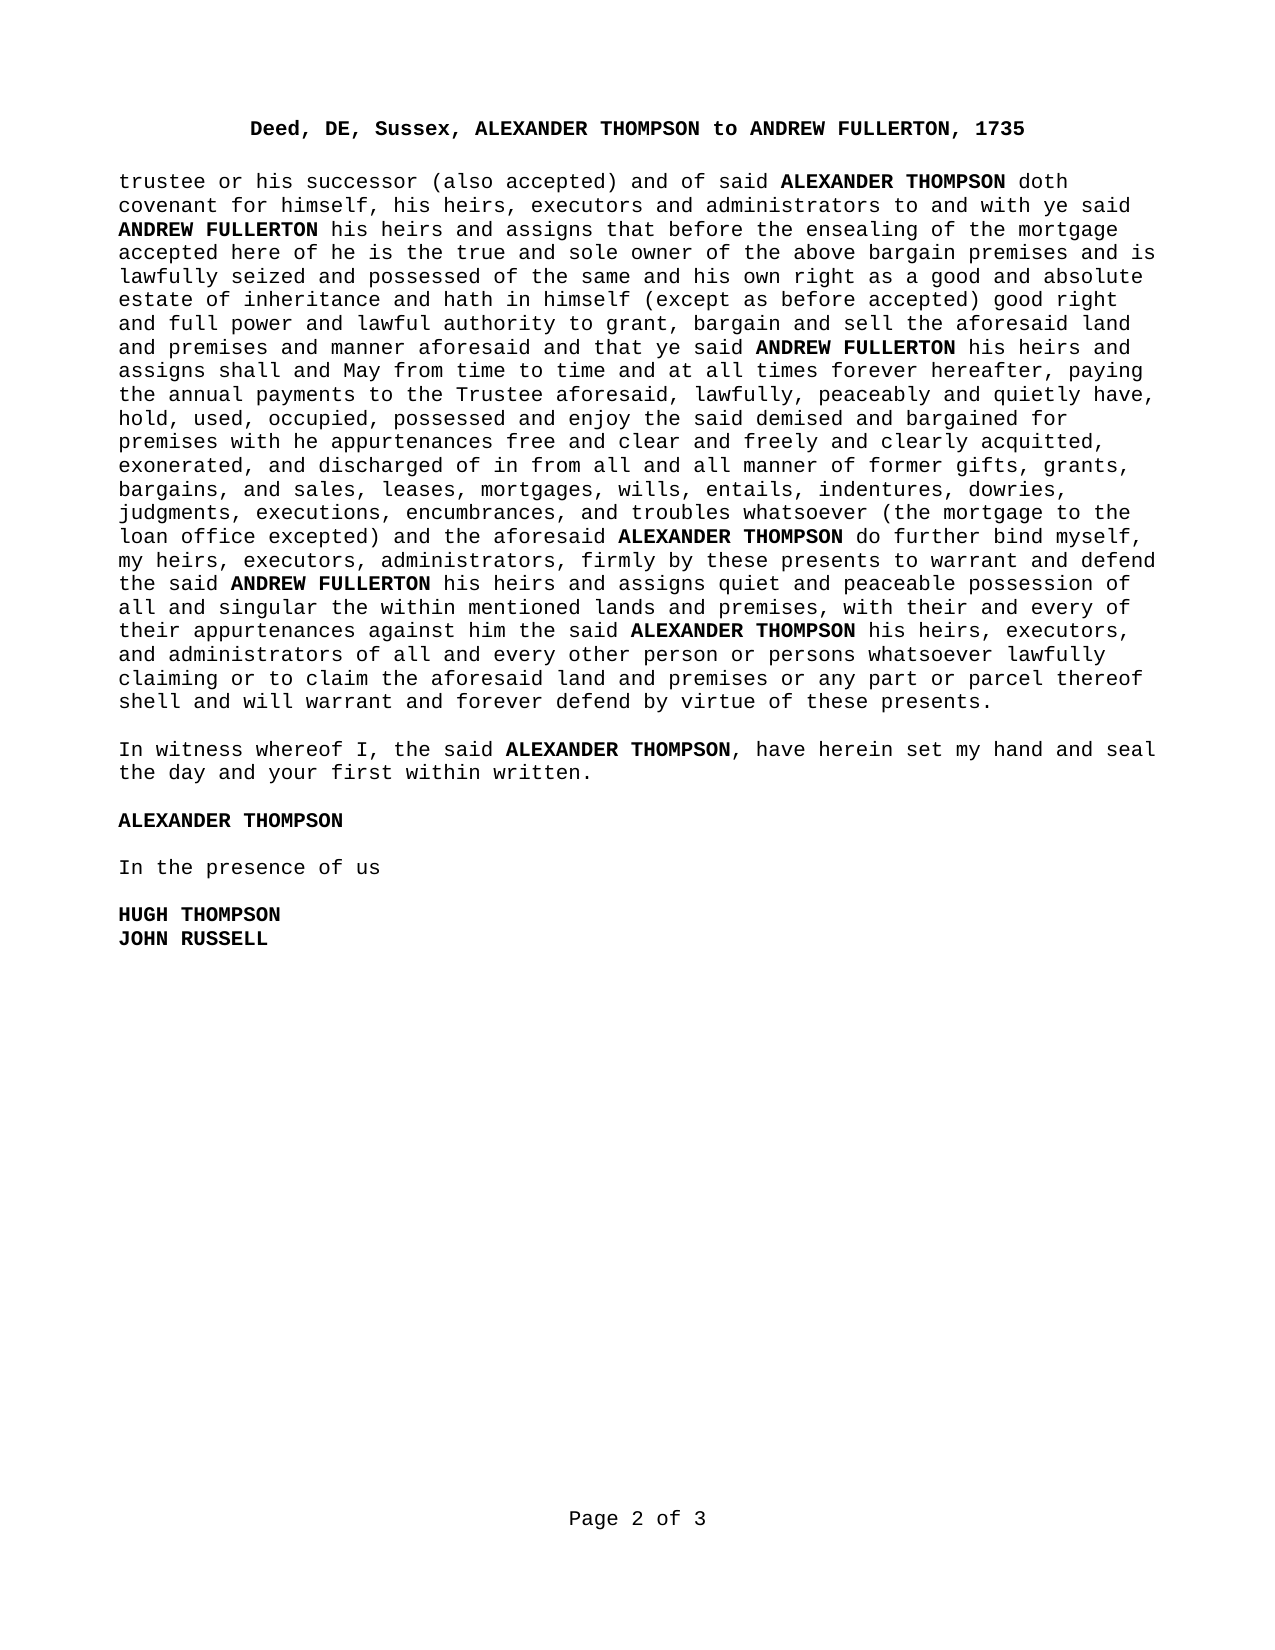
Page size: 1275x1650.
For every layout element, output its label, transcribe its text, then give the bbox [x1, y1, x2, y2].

text trustee or his successor (also accepted) and of said Alexander Thompson doth covenant for himself, his heirs, executors and administrators to and with ye said Andrew Fullerton his heirs and assigns that before the ensealing of the mortgage accepted here of he is the true and sole owner of the above bargain premises and is lawfully seized and possessed of the same and his own right as a good and absolute estate of inheritance and hath in himself (except as before accepted) good right and full power and lawful authority to grant, bargain and sell the aforesaid land and premises and manner aforesaid and that ye said Andrew Fullerton his heirs and assigns shall and May from time to time and at all times forever hereafter, paying the annual payments to the Trustee aforesaid, lawfully, peaceably and quietly have, hold, used, occupied, possessed and enjoy the said demised and bargained for premises with he appurtenances free and clear and freely and clearly acquitted, exonerated, and discharged of in from all and all manner of former gifts, grants, bargains, and sales, leases, mortgages, wills, entails, indentures, dowries, judgments, executions, encumbrances, and troubles whatsoever (the mortgage to the loan office excepted) and the aforesaid Alexander Thompson do further bind myself, my heirs, executors, administrators, firmly by these presents to warrant and defend the said Andrew Fullerton his heirs and assigns quiet and peaceable possession of all and singular the within mentioned lands and premises, with their and every of their appurtenances against him the said Alexander Thompson his heirs, executors, and administrators of all and every other person or persons whatsoever lawfully claiming or to claim the aforesaid land and premises or any part or parcel thereof shell and will warrant and forever defend by virtue of these presents. [118, 171, 1157, 715]
text In the presence of us [118, 857, 1157, 881]
text John Russell [118, 928, 1157, 952]
text Hugh Thompson [118, 904, 1157, 928]
text Alexander Thompson [118, 810, 1157, 833]
text In witness whereof I, the said Alexander Thompson, have herein set my hand and seal the day and your first within written. [118, 739, 1157, 786]
